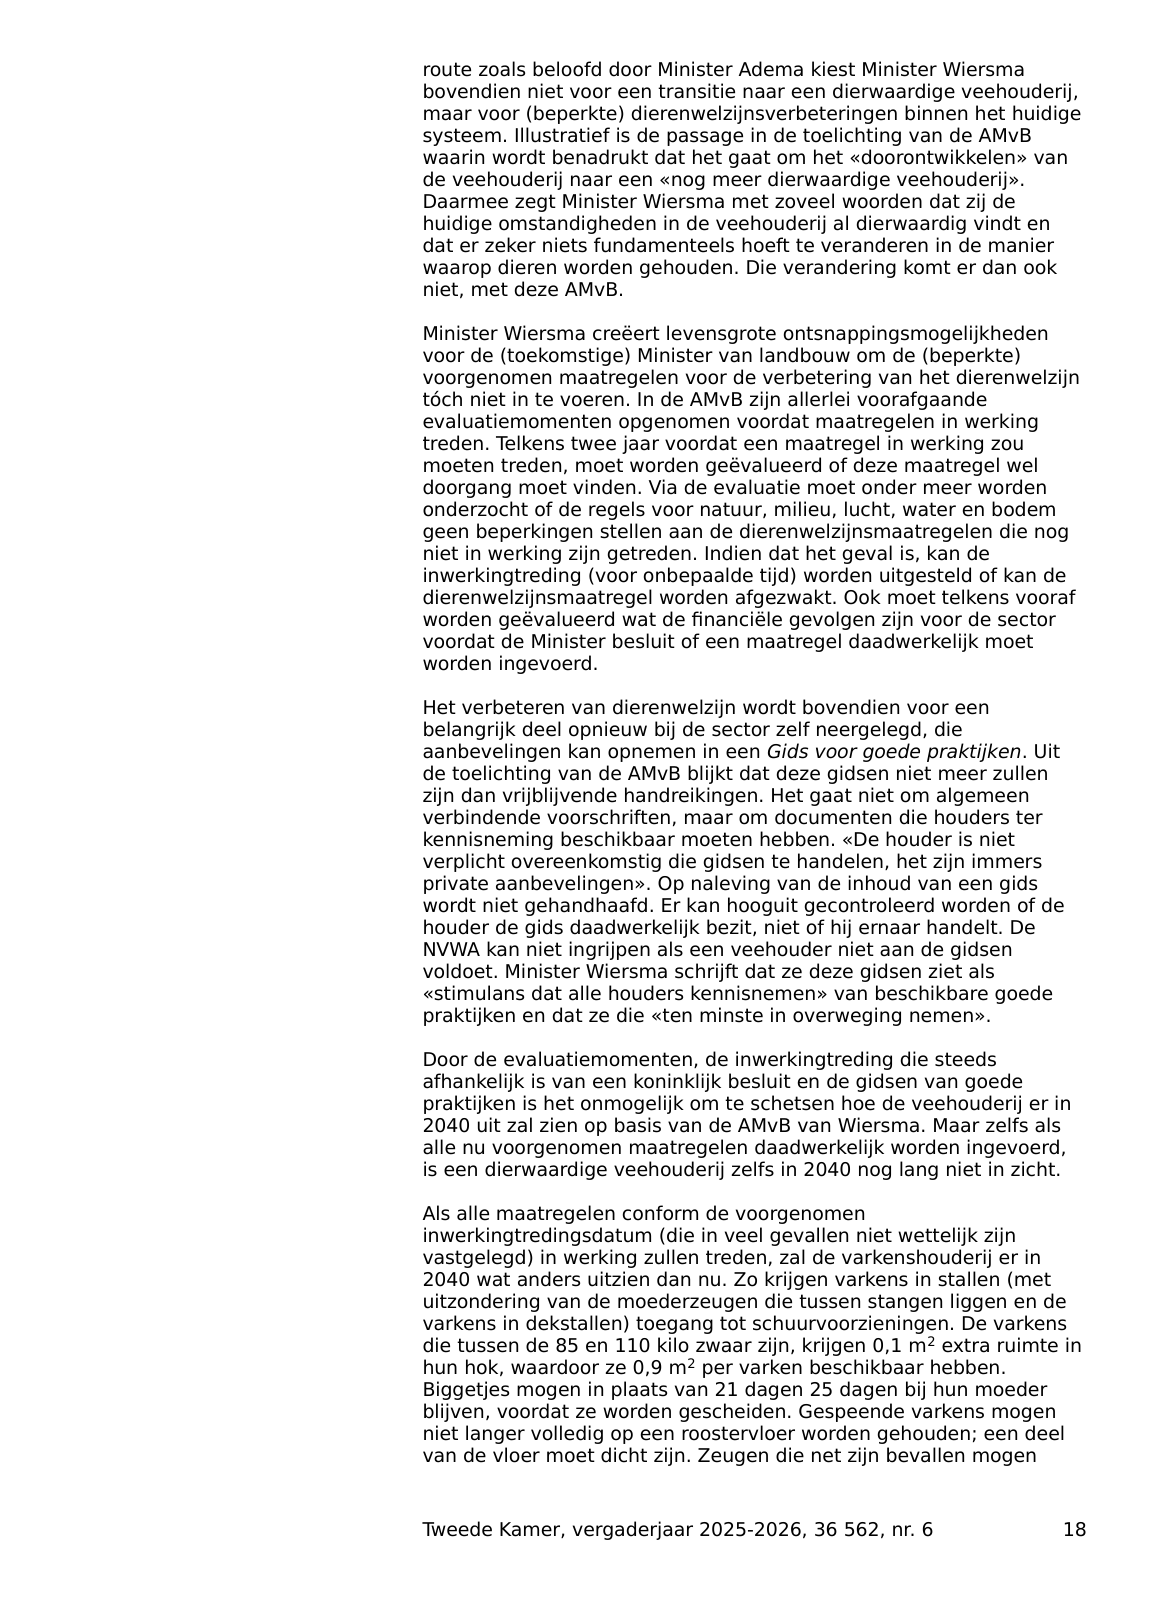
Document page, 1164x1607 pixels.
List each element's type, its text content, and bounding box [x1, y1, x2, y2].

text Het verbeteren van dierenwelzijn wordt bovendien voor een belangrijk deel opnieuw bij de sector zelf neergelegd, die aanbevelingen kan opnemen in een Gids voor goede praktijken. Uit de toelichting van de AMvB blijkt dat deze gidsen niet meer zullen zijn dan vrijblijvende handreikingen. Het gaat niet om algemeen verbindende voorschriften, maar om documenten die houders ter kennisneming beschikbaar moeten hebben. «De houder is niet verplicht overeenkomstig die gidsen te handelen, het zijn immers private aanbevelingen». Op naleving van de inhoud van een gids wordt niet gehandhaafd. Er kan hooguit gecontroleerd worden of de houder de gids daadwerkelijk bezit, niet of hij ernaar handelt. De NVWA kan niet ingrijpen als een veehouder niet aan de gidsen voldoet. Minister Wiersma schrijft dat ze deze gidsen ziet als «stimulans dat alle houders kennisnemen» van beschikbare goede praktijken en dat ze die «ten minste in overweging nemen». [422, 697, 1087, 1027]
text route zoals beloofd door Minister Adema kiest Minister Wiersma bovendien niet voor een transitie naar een dierwaardige veehouderij, maar voor (beperkte) dierenwelzijnsverbeteringen binnen het huidige systeem. Illustratief is de passage in de toelichting van de AMvB waarin wordt benadrukt dat het gaat om het «doorontwikkelen» van de veehouderij naar een «nog meer dierwaardige veehouderij». Daarmee zegt Minister Wiersma met zoveel woorden dat zij de huidige omstandigheden in de veehouderij al dierwaardig vindt en dat er zeker niets fundamenteels hoeft te veranderen in de manier waarop dieren worden gehouden. Die verandering komt er dan ook niet, met deze AMvB. [422, 59, 1087, 301]
text Door de evaluatiemomenten, de inwerkingtreding die steeds afhankelijk is van een koninklijk besluit en de gidsen van goede praktijken is het onmogelijk om te schetsen hoe de veehouderij er in 2040 uit zal zien op basis van de AMvB van Wiersma. Maar zelfs als alle nu voorgenomen maatregelen daadwerkelijk worden ingevoerd, is een dierwaardige veehouderij zelfs in 2040 nog lang niet in zicht. [422, 1049, 1087, 1181]
text Minister Wiersma creëert levensgrote ontsnappingsmogelijkheden voor de (toekomstige) Minister van landbouw om de (beperkte) voorgenomen maatregelen voor de verbetering van het dierenwelzijn tóch niet in te voeren. In de AMvB zijn allerlei voorafgaande evaluatiemomenten opgenomen voordat maatregelen in werking treden. Telkens twee jaar voordat een maatregel in werking zou moeten treden, moet worden geëvalueerd of deze maatregel wel doorgang moet vinden. Via de evaluatie moet onder meer worden onderzocht of de regels voor natuur, milieu, lucht, water en bodem geen beperkingen stellen aan de dierenwelzijnsmaatregelen die nog niet in werking zijn getreden. Indien dat het geval is, kan de inwerkingtreding (voor onbepaalde tijd) worden uitgesteld of kan de dierenwelzijnsmaatregel worden afgezwakt. Ook moet telkens vooraf worden geëvalueerd wat de financiële gevolgen zijn voor de sector voordat de Minister besluit of een maatregel daadwerkelijk moet worden ingevoerd. [422, 323, 1087, 675]
text Als alle maatregelen conform de voorgenomen inwerkingtredingsdatum (die in veel gevallen niet wettelijk zijn vastgelegd) in werking zullen treden, zal de varkenshouderij er in 2040 wat anders uitzien dan nu. Zo krijgen varkens in stallen (met uitzondering van de moederzeugen die tussen stangen liggen en de varkens in dekstallen) toegang tot schuurvoorzieningen. De varkens die tussen de 85 en 110 kilo zwaar zijn, krijgen 0,1 m2 extra ruimte in hun hok, waardoor ze 0,9 m2 per varken beschikbaar hebben. Biggetjes mogen in plaats van 21 dagen 25 dagen bij hun moeder blijven, voordat ze worden gescheiden. Gespeende varkens mogen niet langer volledig op een roostervloer worden gehouden; een deel van de vloer moet dicht zijn. Zeugen die net zijn bevallen mogen [422, 1203, 1087, 1467]
